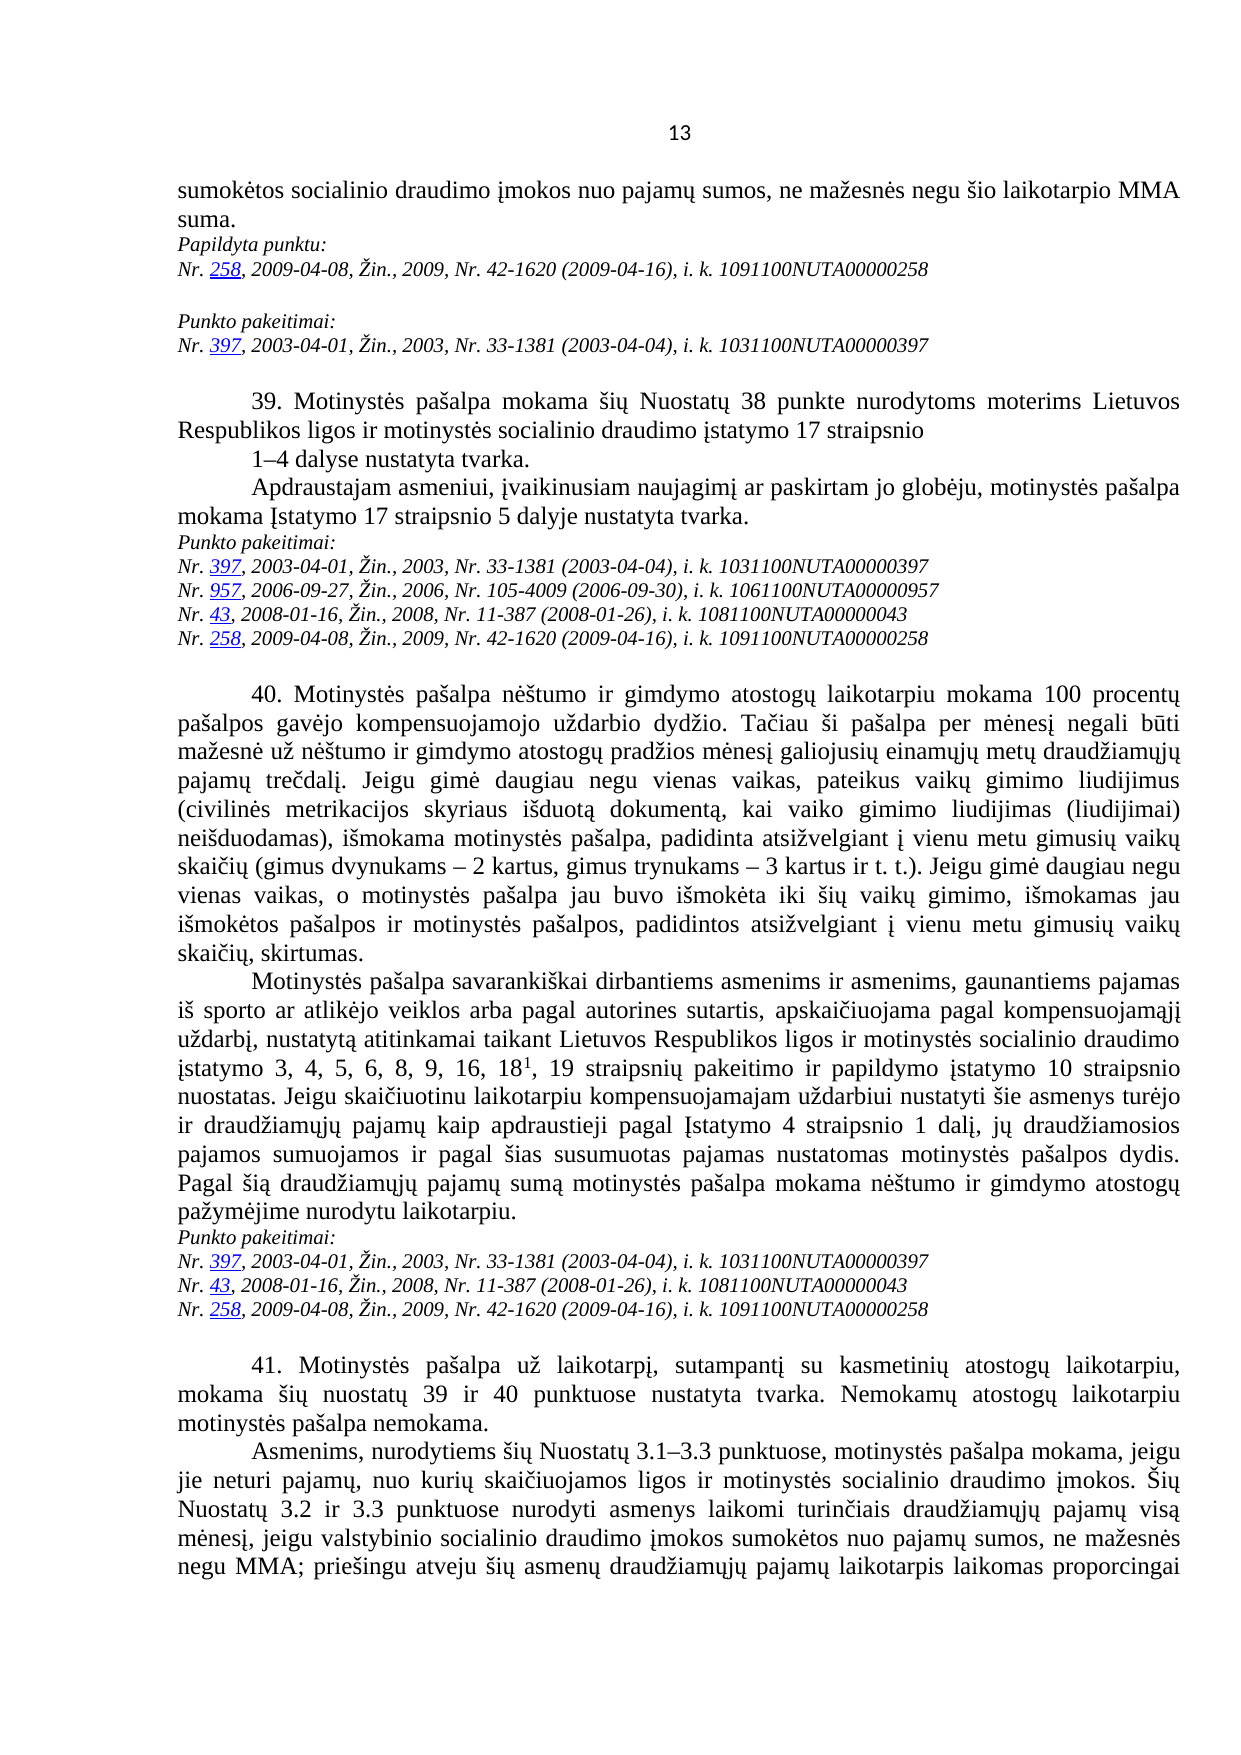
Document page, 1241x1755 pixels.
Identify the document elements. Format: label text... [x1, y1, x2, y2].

text Nr. 957, 2006-09-27, Žin., 2006, Nr. 105-4009 (2006-09-30), i. k. 1061100NUTA00000957 [177, 578, 1181, 602]
text Nr. 258, 2009-04-08, Žin., 2009, Nr. 42-1620 (2009-04-16), i. k. 1091100NUTA00000258 [177, 1297, 1181, 1321]
text Motinystės pašalpa savarankiškai dirbantiems asmenims ir asmenims, gaunantiems pajamas iš sporto ar atlikėjo veiklos arba pagal autorines sutartis, apskaičiuojama pagal kompensuojamąjį uždarbį, nustatytą atitinkamai taikant Lietuvos Respublikos ligos ir motinystės socialinio draudimo įstatymo 3, 4, 5, 6, 8, 9, 16, 181, 19 straipsnių pakeitimo ir papildymo įstatymo 10 straipsnio nuostatas. Jeigu skaičiuotinu laikotarpiu kompensuojamajam uždarbiui nustatyti šie asmenys turėjo ir draudžiamųjų pajamų kaip apdraustieji pagal Įstatymo 4 straipsnio 1 dalį, jų draudžiamosios pajamos sumuojamos ir pagal šias susumuotas pajamas nustatomas motinystės pašalpos dydis. Pagal šią draudžiamųjų pajamų sumą motinystės pašalpa mokama nėštumo ir gimdymo atostogų pažymėjime nurodytu laikotarpiu. [177, 966, 1181, 1225]
text 39. Motinystės pašalpa mokama šių Nuostatų 38 punkte nurodytoms moterims Lietuvos Respublikos ligos ir motinystės socialinio draudimo įstatymo 17 straipsnio [177, 386, 1181, 444]
text Nr. 397, 2003-04-01, Žin., 2003, Nr. 33-1381 (2003-04-04), i. k. 1031100NUTA00000397 [177, 1249, 1181, 1273]
text Nr. 43, 2008-01-16, Žin., 2008, Nr. 11-387 (2008-01-26), i. k. 1081100NUTA00000043 [177, 602, 1181, 626]
text 40. Motinystės pašalpa nėštumo ir gimdymo atostogų laikotarpiu mokama 100 procentų pašalpos gavėjo kompensuojamojo uždarbio dydžio. Tačiau ši pašalpa per mėnesį negali būti mažesnė už nėštumo ir gimdymo atostogų pradžios mėnesį galiojusių einamųjų metų draudžiamųjų pajamų trečdalį. Jeigu gimė daugiau negu vienas vaikas, pateikus vaikų gimimo liudijimus (civilinės metrikacijos skyriaus išduotą dokumentą, kai vaiko gimimo liudijimas (liudijimai) neišduodamas), išmokama motinystės pašalpa, padidinta atsižvelgiant į vienu metu gimusių vaikų skaičių (gimus dvynukams – 2 kartus, gimus trynukams – 3 kartus ir t. t.). Jeigu gimė daugiau negu vienas vaikas, o motinystės pašalpa jau buvo išmokėta iki šių vaikų gimimo, išmokamas jau išmokėtos pašalpos ir motinystės pašalpos, padidintos atsižvelgiant į vienu metu gimusių vaikų skaičių, skirtumas. [177, 679, 1181, 966]
text Punkto pakeitimai: [177, 309, 1181, 333]
text sumokėtos socialinio draudimo įmokos nuo pajamų sumos, ne mažesnės negu šio laikotarpio MMA suma. [177, 175, 1181, 232]
text 41. Motinystės pašalpa už laikotarpį, sutampantį su kasmetinių atostogų laikotarpiu, mokama šių nuostatų 39 ir 40 punktuose nustatyta tvarka. Nemokamų atostogų laikotarpiu motinystės pašalpa nemokama. [177, 1350, 1181, 1436]
text Apdraustajam asmeniui, įvaikinusiam naujagimį ar paskirtam jo globėju, motinystės pašalpa mokama Įstatymo 17 straipsnio 5 dalyje nustatyta tvarka. [177, 472, 1181, 530]
text 1–4 dalyse nustatyta tvarka. [177, 444, 1181, 472]
text Nr. 397, 2003-04-01, Žin., 2003, Nr. 33-1381 (2003-04-04), i. k. 1031100NUTA00000397 [177, 333, 1181, 357]
text Nr. 43, 2008-01-16, Žin., 2008, Nr. 11-387 (2008-01-26), i. k. 1081100NUTA00000043 [177, 1273, 1181, 1297]
text Papildyta punktu: [177, 232, 1181, 256]
text Asmenims, nurodytiems šių Nuostatų 3.1–3.3 punktuose, motinystės pašalpa mokama, jeigu jie neturi pajamų, nuo kurių skaičiuojamos ligos ir motinystės socialinio draudimo įmokos. Šių Nuostatų 3.2 ir 3.3 punktuose nurodyti asmenys laikomi turinčiais draudžiamųjų pajamų visą mėnesį, jeigu valstybinio socialinio draudimo įmokos sumokėtos nuo pajamų sumos, ne mažesnės negu MMA; priešingu atveju šių asmenų draudžiamųjų pajamų laikotarpis laikomas proporcingai [177, 1436, 1181, 1580]
text Nr. 258, 2009-04-08, Žin., 2009, Nr. 42-1620 (2009-04-16), i. k. 1091100NUTA00000258 [177, 256, 1181, 281]
text Punkto pakeitimai: [177, 530, 1181, 554]
text Nr. 258, 2009-04-08, Žin., 2009, Nr. 42-1620 (2009-04-16), i. k. 1091100NUTA00000258 [177, 626, 1181, 650]
text Punkto pakeitimai: [177, 1225, 1181, 1249]
text Nr. 397, 2003-04-01, Žin., 2003, Nr. 33-1381 (2003-04-04), i. k. 1031100NUTA00000397 [177, 554, 1181, 578]
